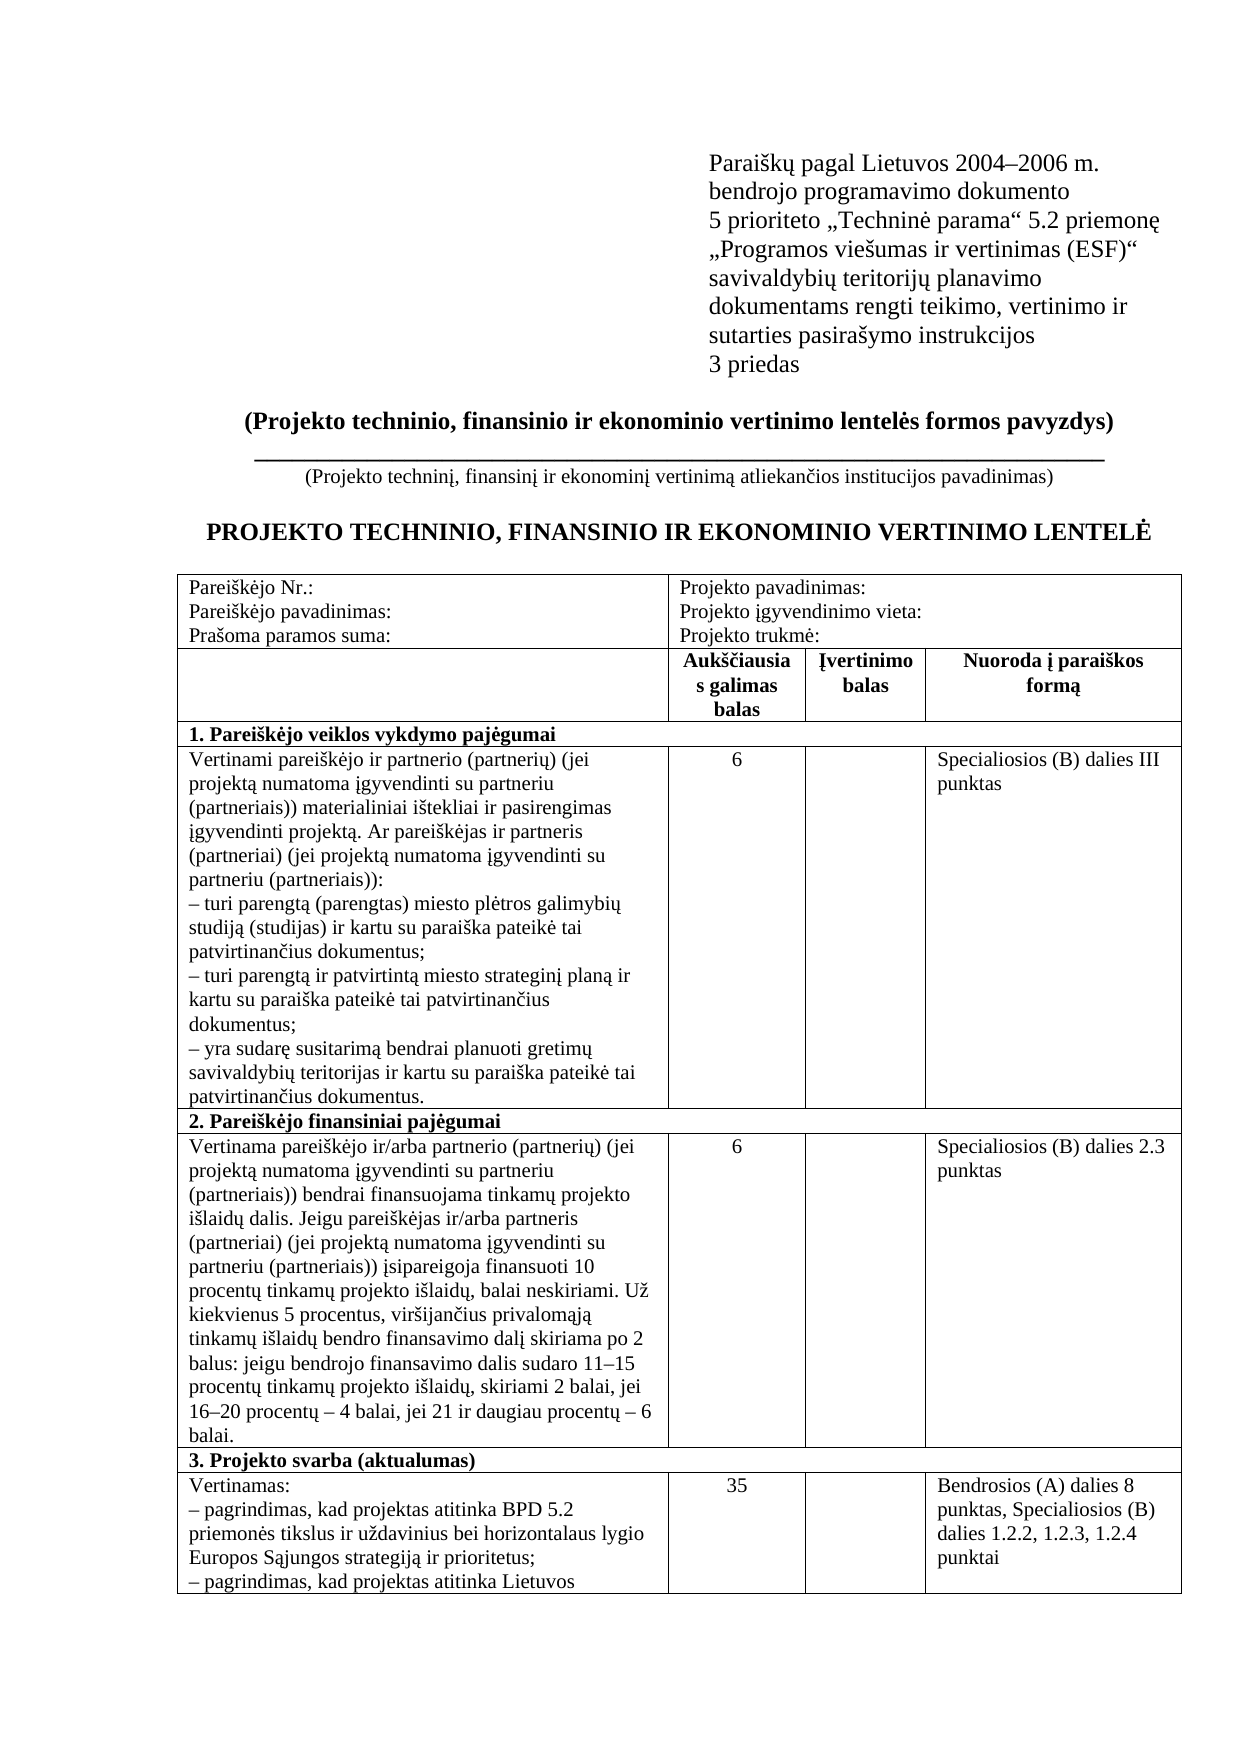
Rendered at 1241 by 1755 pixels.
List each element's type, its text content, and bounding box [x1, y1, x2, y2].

text Paraiškų pagal Lietuvos 2004–2006 m. [177, 148, 1181, 176]
text PROJEKTO techninio, finansinio ir ekonominio vertinimo lentelė [177, 517, 1181, 545]
text dokumentams rengti teikimo, vertinimo ir [177, 291, 1181, 320]
text savivaldybių teritorijų planavimo [177, 263, 1181, 291]
table_cell Nuoroda į paraiškos formą [926, 649, 1181, 721]
table_cell Vertinami pareiškėjo ir partnerio (partnerių) (jei projektą numatoma įgyvendinti su partneriu (partneriais)) materialiniai ištekliai ir pasirengimas įgyvendinti projektą. Ar pareiškėjas ir partneris (partneriai) (jei projektą numatoma įgyvendinti su partneriu (partneriais)): – turi parengtą (parengtas) miesto plėtros galimybių studiją (studijas) ir kartu su paraiška pateikė tai patvirtinančius dokumentus; – turi parengtą ir patvirtintą miesto strateginį planą ir kartu su paraiška pateikė tai patvirtinančius dokumentus; – yra sudarę susitarimą bendrai planuoti gretimų savivaldybių teritorijas ir kartu su paraiška pateikė tai patvirtinančius dokumentus. [178, 747, 668, 1108]
text (Projekto techninio, finansinio ir ekonominio vertinimo lentelės formos pavyzdys) [177, 406, 1181, 435]
table_header Projekto pavadinimas: Projekto įgyvendinimo vieta: Projekto trukmė: [669, 575, 1181, 647]
table_cell [178, 649, 668, 721]
table_header Pareiškėjo Nr.: Pareiškėjo pavadinimas: Prašoma paramos suma: [178, 575, 668, 647]
text 5 prioriteto „Techninė parama“ 5.2 priemonę [177, 205, 1181, 234]
table_cell 2. Pareiškėjo finansiniai pajėgumai [178, 1109, 1181, 1133]
table_cell 3. Projekto svarba (aktualumas) [178, 1448, 1181, 1472]
text sutarties pasirašymo instrukcijos [177, 320, 1181, 349]
table_cell [806, 1134, 925, 1447]
table_cell Vertinama pareiškėjo ir/arba partnerio (partnerių) (jei projektą numatoma įgyvendinti su partneriu (partneriais)) bendrai finansuojama tinkamų projekto išlaidų dalis. Jeigu pareiškėjas ir/arba partneris (partneriai) (jei projektą numatoma įgyvendinti su partneriu (partneriais)) įsipareigoja finansuoti 10 procentų tinkamų projekto išlaidų, balai neskiriami. Už kiekvienus 5 procentus, viršijančius privalomąją tinkamų išlaidų bendro finansavimo dalį skiriama po 2 balus: jeigu bendrojo finansavimo dalis sudaro 11–15 procentų tinkamų projekto išlaidų, skiriami 2 balai, jei 16–20 procentų – 4 balai, jei 21 ir daugiau procentų – 6 balai. [178, 1134, 668, 1447]
table_cell [806, 1473, 925, 1593]
table_cell 35 [669, 1473, 805, 1593]
table_cell [806, 747, 925, 1108]
table_cell 6 [669, 747, 805, 1108]
table_cell Specialiosios (B) dalies 2.3 punktas [926, 1134, 1181, 1447]
table_cell Specialiosios (B) dalies III punktas [926, 747, 1181, 1108]
table_cell 6 [669, 1134, 805, 1447]
table_cell Vertinamas: – pagrindimas, kad projektas atitinka BPD 5.2 priemonės tikslus ir uždavinius bei horizontalaus lygio Europos Sąjungos strategiją ir prioritetus; – pagrindimas, kad projektas atitinka Lietuvos [178, 1473, 668, 1593]
text (Projekto techninį, finansinį ir ekonominį vertinimą atliekančios institucijos pavadinimas) [177, 464, 1181, 488]
table_cell Bendrosios (A) dalies 8 punktas, Specialiosios (B) dalies 1.2.2, 1.2.3, 1.2.4 punktai [926, 1473, 1181, 1593]
table_cell 1. Pareiškėjo veiklos vykdymo pajėgumai [178, 722, 1181, 746]
table_cell Aukščiausias galimas balas [669, 649, 805, 721]
text 3 priedas [177, 349, 1181, 378]
text „Programos viešumas ir vertinimas (ESF)“ [177, 234, 1181, 263]
text bendrojo programavimo dokumento [177, 176, 1181, 205]
text ____________________________________________________________________ [177, 435, 1181, 464]
table_cell Įvertinimo balas [806, 649, 925, 721]
